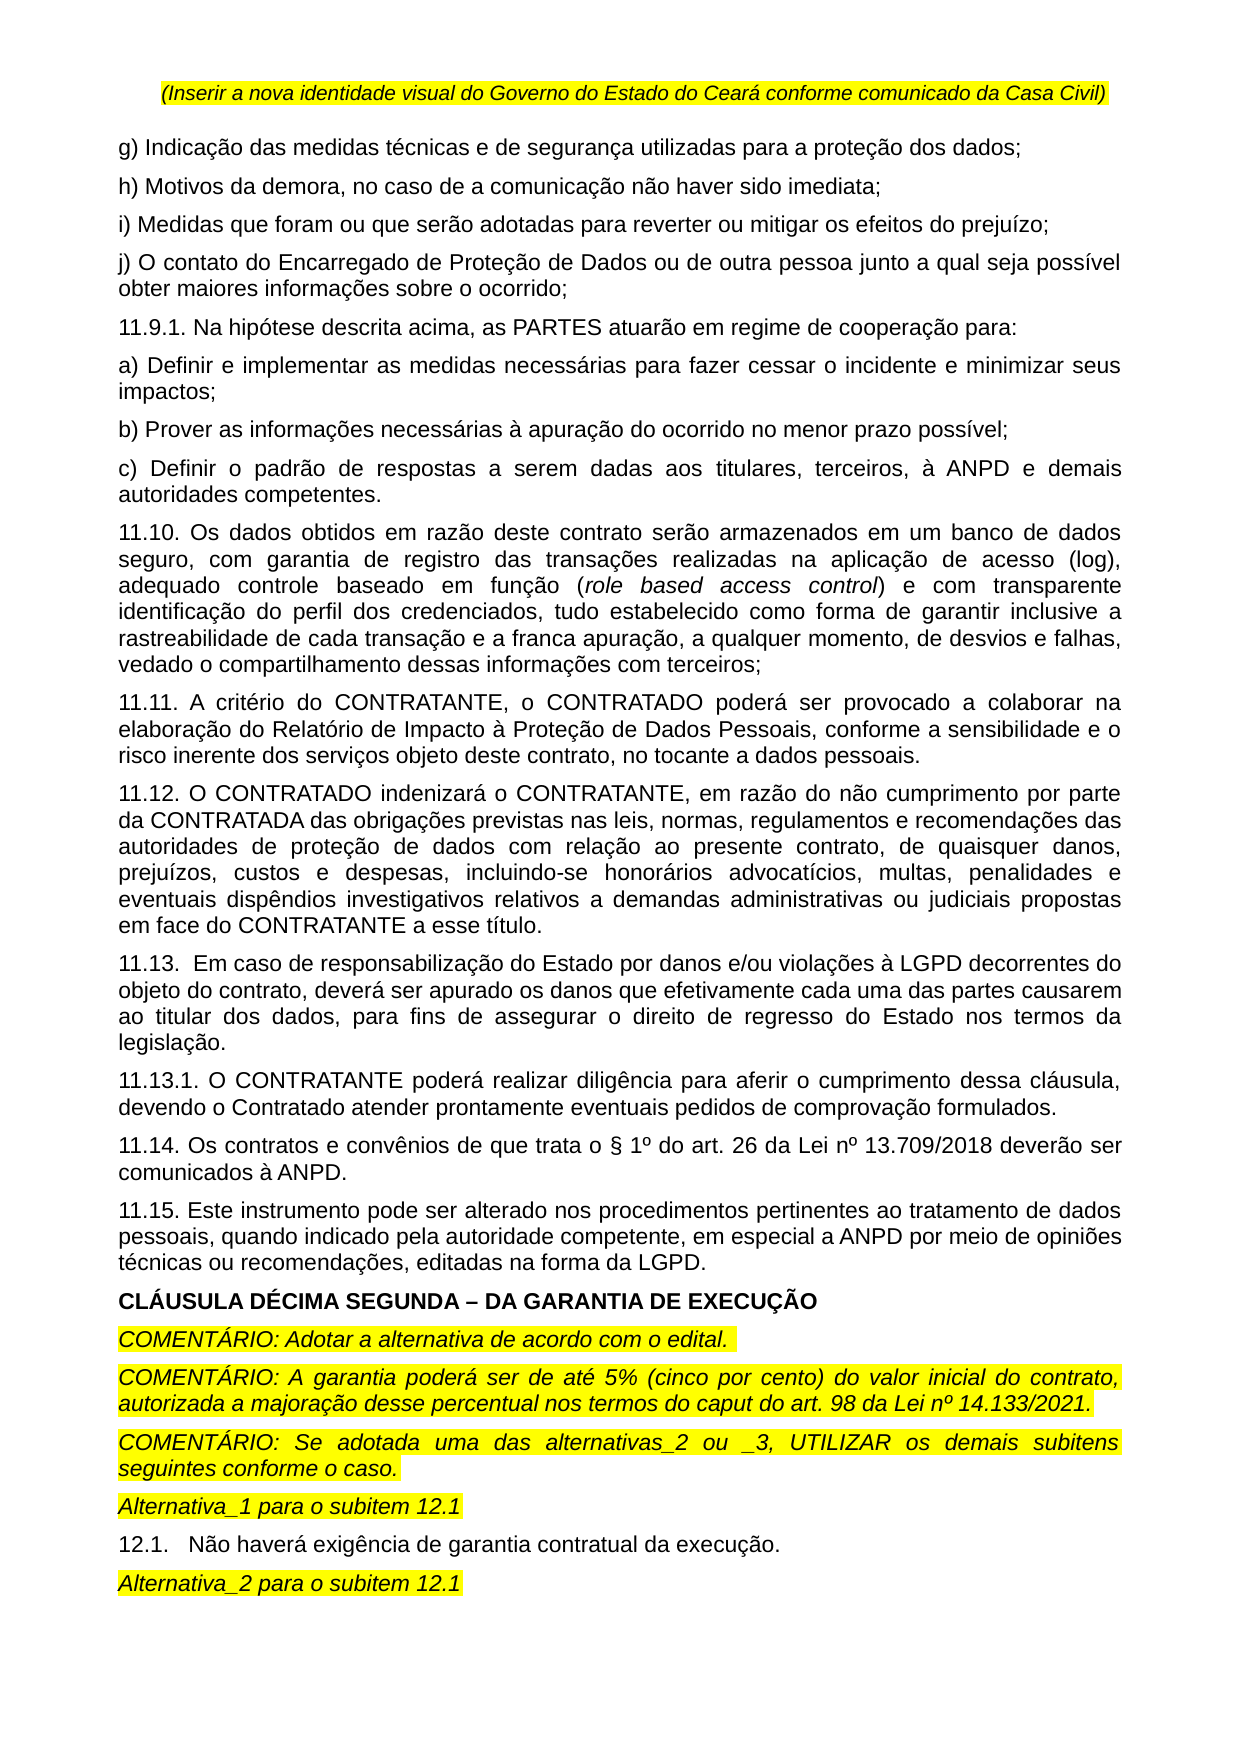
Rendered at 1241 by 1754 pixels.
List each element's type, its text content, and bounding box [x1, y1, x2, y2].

text h) Motivos da demora, no caso de a comunicação não haver sido imediata; [118, 173, 1122, 199]
text COMENTÁRIO: A garantia poderá ser de até 5% (cinco por cento) do valor inicial do contrato, autorizada a majoração desse percentual nos termos do caput do art. 98 da Lei nº 14.133/2021. [118, 1364, 1122, 1417]
text 11.13.1. O CONTRATANTE poderá realizar diligência para aferir o cumprimento dessa cláusula, devendo o Contratado atender prontamente eventuais pedidos de comprovação formulados. [118, 1067, 1122, 1120]
text g) Indicação das medidas técnicas e de segurança utilizadas para a proteção dos dados; [118, 134, 1122, 161]
text 11.14. Os contratos e convênios de que trata o § 1º do art. 26 da Lei nº 13.709/2018 deverão ser comunicados à ANPD. [118, 1132, 1122, 1185]
text 11.9.1. Na hipótese descrita acima, as PARTES atuarão em regime de cooperação para: [118, 314, 1122, 340]
text CLÁUSULA DÉCIMA SEGUNDA – DA GARANTIA DE EXECUÇÃO [118, 1288, 1122, 1314]
text COMENTÁRIO: Adotar a alternativa de acordo com o edital. [118, 1326, 1122, 1352]
text 11.15. Este instrumento pode ser alterado nos procedimentos pertinentes ao tratamento de dados pessoais, quando indicado pela autoridade competente, em especial a ANPD por meio de opiniões técnicas ou recomendações, editadas na forma da LGPD. [118, 1197, 1122, 1276]
text COMENTÁRIO: Se adotada uma das alternativas_2 ou _3, UTILIZAR os demais subitens seguintes conforme o caso. [118, 1429, 1122, 1481]
text 11.11. A critério do CONTRATANTE, o CONTRATADO poderá ser provocado a colaborar na elaboração do Relatório de Impacto à Proteção de Dados Pessoais, conforme a sensibilidade e o risco inerente dos serviços objeto deste contrato, no tocante a dados pessoais. [118, 689, 1122, 768]
text 11.12. O CONTRATADO indenizará o CONTRATANTE, em razão do não cumprimento por parte da CONTRATADA das obrigações previstas nas leis, normas, regulamentos e recomendações das autoridades de proteção de dados com relação ao presente contrato, de quaisquer danos, prejuízos, custos e despesas, incluindo-se honorários advocatícios, multas, penalidades e eventuais dispêndios investigativos relativos a demandas administrativas ou judiciais propostas em face do CONTRATANTE a esse título. [118, 780, 1122, 938]
text 12.1. Não haverá exigência de garantia contratual da execução. [118, 1531, 1122, 1558]
text 11.10. Os dados obtidos em razão deste contrato serão armazenados em um banco de dados seguro, com garantia de registro das transações realizadas na aplicação de acesso (log), adequado controle baseado em função (role based access control) e com transparente identificação do perfil dos credenciados, tudo estabelecido como forma de garantir inclusive a rastreabilidade de cada transação e a franca apuração, a qualquer momento, de desvios e falhas, vedado o compartilhamento dessas informações com terceiros; [118, 519, 1122, 677]
text b) Prover as informações necessárias à apuração do ocorrido no menor prazo possível; [118, 416, 1122, 443]
text c) Definir o padrão de respostas a serem dadas aos titulares, terceiros, à ANPD e demais autoridades competentes. [118, 455, 1122, 507]
text a) Definir e implementar as medidas necessárias para fazer cessar o incidente e minimizar seus impactos; [118, 352, 1122, 404]
text Alternativa_2 para o subitem 12.1 [118, 1570, 1122, 1596]
text j) O contato do Encarregado de Proteção de Dados ou de outra pessoa junto a qual seja possível obter maiores informações sobre o ocorrido; [118, 249, 1122, 302]
text i) Medidas que foram ou que serão adotadas para reverter ou mitigar os efeitos do prejuízo; [118, 211, 1122, 237]
text 11.13. Em caso de responsabilização do Estado por danos e/ou violações à LGPD decorrentes do objeto do contrato, deverá ser apurado os danos que efetivamente cada uma das partes causarem ao titular dos dados, para fins de assegurar o direito de regresso do Estado nos termos da legislação. [118, 950, 1122, 1056]
text Alternativa_1 para o subitem 12.1 [118, 1493, 1122, 1519]
